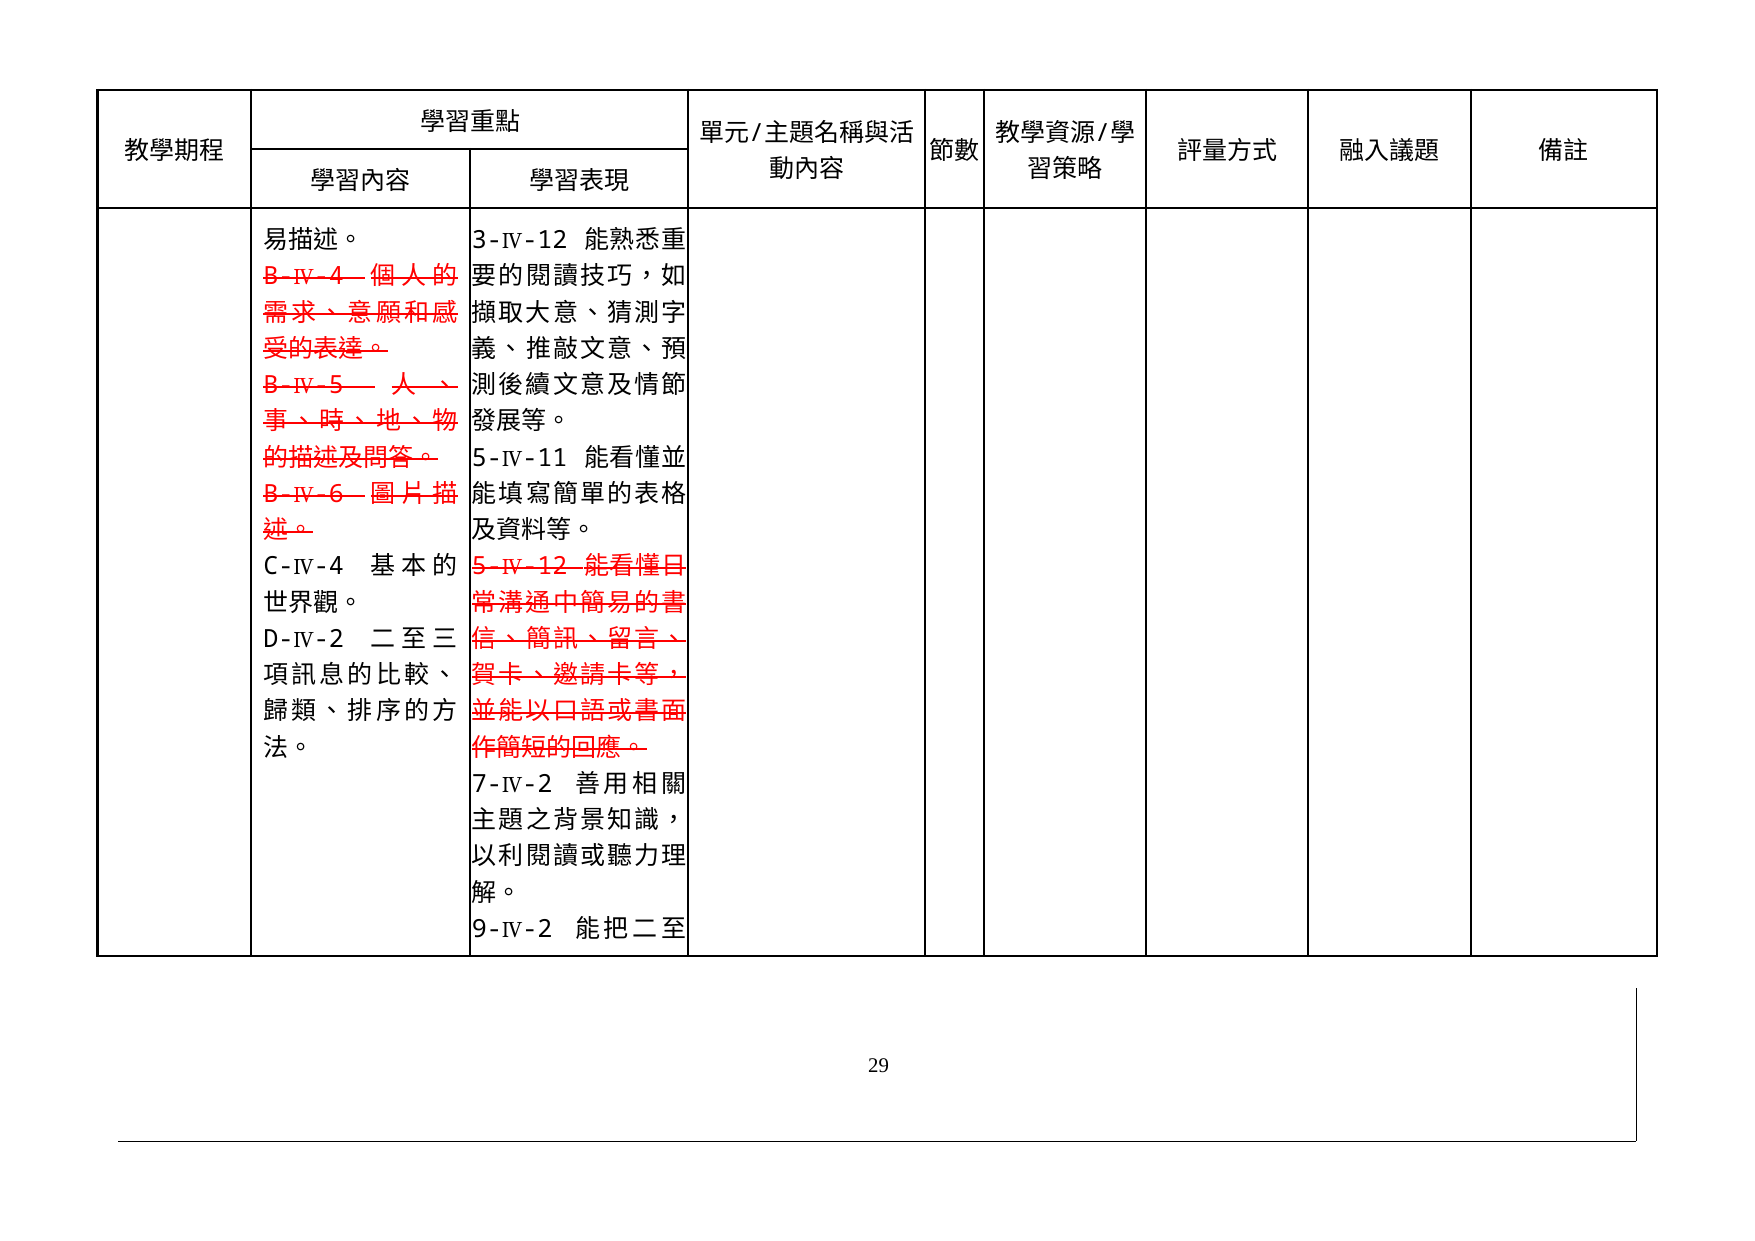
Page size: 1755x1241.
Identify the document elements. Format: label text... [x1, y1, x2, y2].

table_header 教學資源/學習策略 [985, 91, 1145, 207]
table_cell [1472, 209, 1656, 955]
table_cell [985, 209, 1145, 955]
table_cell [1309, 209, 1470, 955]
table_header 評量方式 [1147, 91, 1307, 207]
table_cell 學習表現 [471, 150, 687, 207]
table_header 節數 [926, 91, 983, 207]
table_cell [1147, 209, 1307, 955]
table_header 備註 [1472, 91, 1656, 207]
table_cell [99, 209, 250, 955]
table_header 融入議題 [1309, 91, 1470, 207]
table_header 單元/主題名稱與活動內容 [689, 91, 924, 207]
table_cell [689, 209, 924, 955]
table_cell 易描述。 B-Ⅳ-4 個人的需求、意願和感受的表達。 B-Ⅳ-5 人、事、時、地、物的描述及問答。 B-Ⅳ-6 圖片描述。 C-Ⅳ-4 基本的世界觀。 D-Ⅳ-2 二至三項訊息的比較、歸類、排序的方法。 [252, 209, 469, 955]
table_header 學習重點 [252, 91, 687, 148]
table_cell [926, 209, 983, 955]
table_cell 3-Ⅳ-12 能熟悉重要的閱讀技巧，如擷取大意、猜測字義、推敲文意、預測後續文意及情節發展等。 5-Ⅳ-11 能看懂並能填寫簡單的表格及資料等。 5-Ⅳ-12 能看懂日常溝通中簡易的書信、簡訊、留言、賀卡、邀請卡等，並能以口語或書面作簡短的回應。 7-Ⅳ-2 善用相關主題之背景知識，以利閱讀或聽力理解。 9-Ⅳ-2 能把二至 [471, 209, 687, 955]
table_cell 學習內容 [252, 150, 469, 207]
table_header 教學期程 [99, 91, 250, 207]
